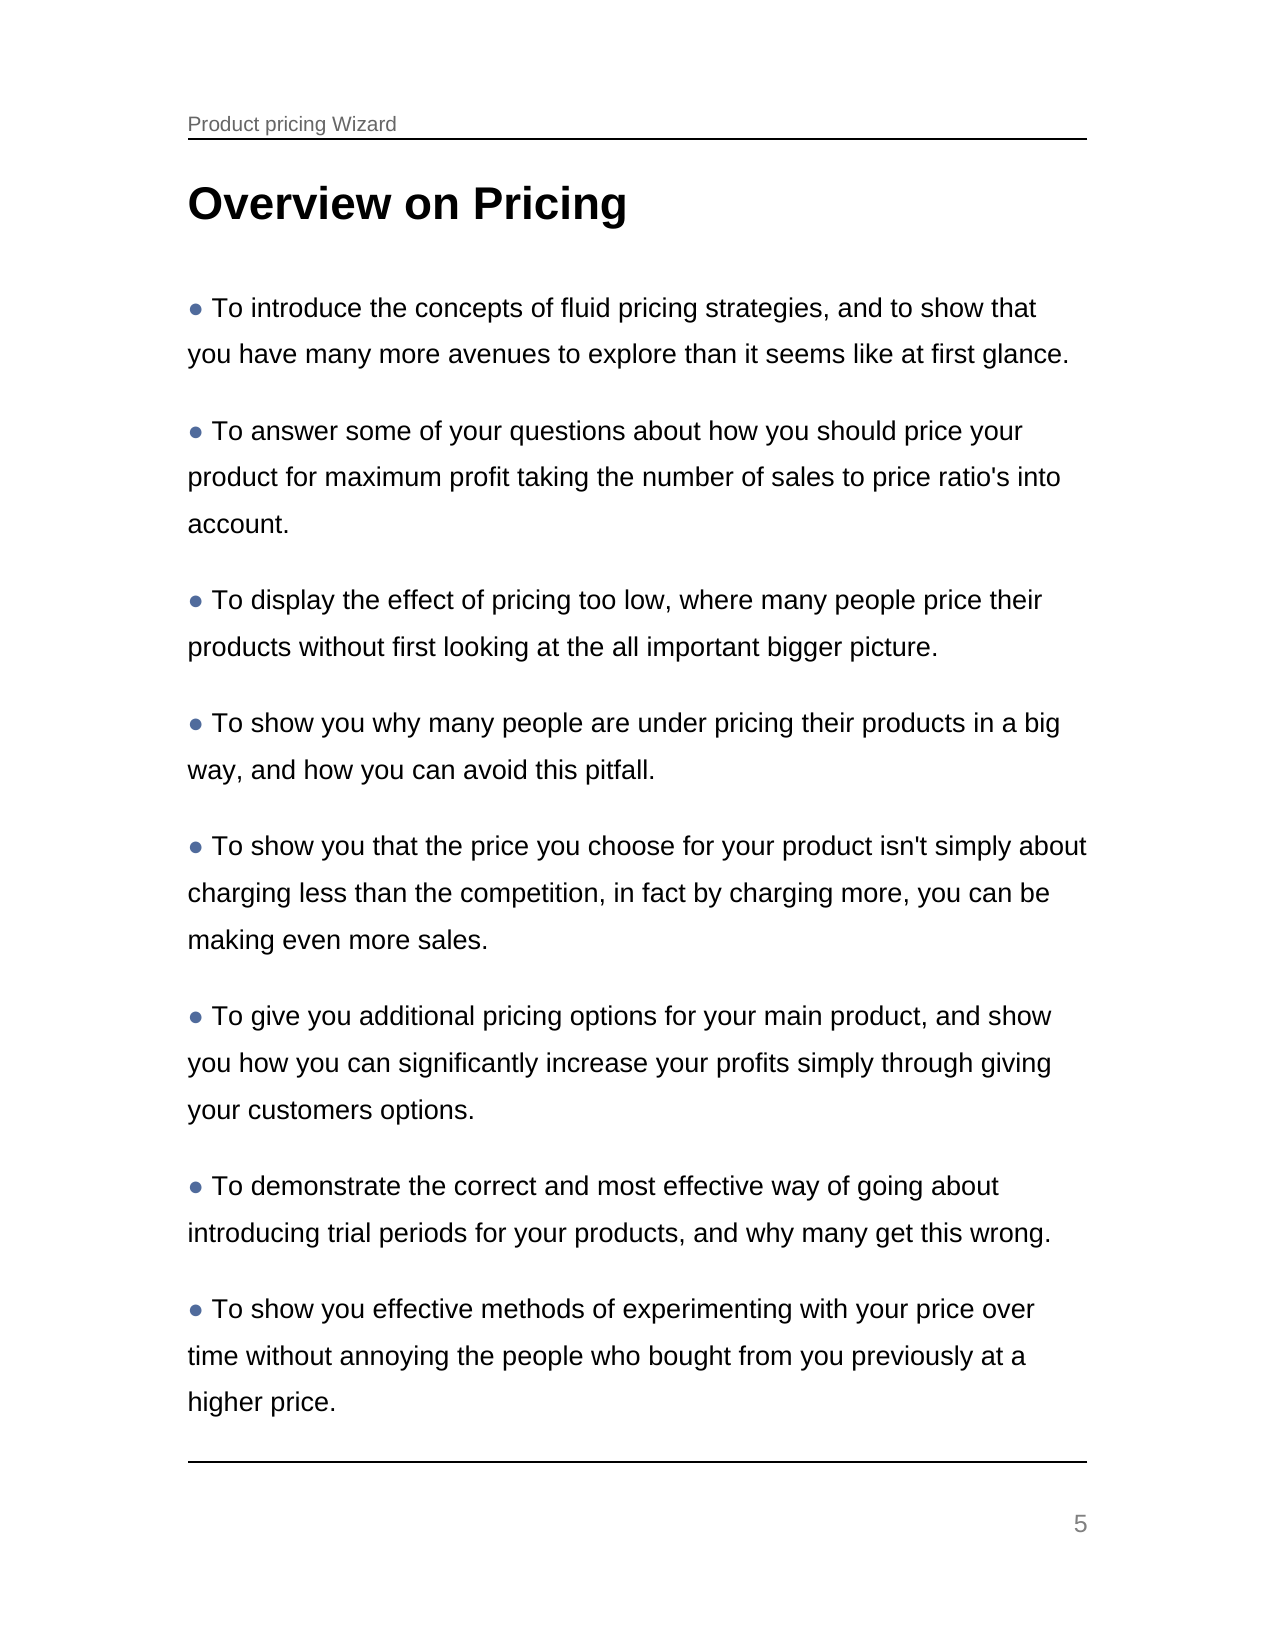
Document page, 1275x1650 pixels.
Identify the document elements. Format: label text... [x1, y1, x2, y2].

text ● To answer some of your questions about how you should price your product for maximum profit taking the number of sales to price ratio's into account. [187, 414, 1087, 539]
text ● To show you why many people are under pricing their products in a big way, and how you can avoid this pitfall. [187, 707, 1087, 785]
text ● To display the effect of pricing too low, where many people price their products without first looking at the all important bigger picture. [187, 584, 1087, 662]
text ● To give you additional pricing options for your main product, and show you how you can significantly increase your profits simply through giving your customers options. [187, 1000, 1087, 1125]
text ● To show you effective methods of experimenting with your price over time without annoying the people who bought from you previously at a higher price. [187, 1293, 1087, 1418]
text Overview on Pricing ● To introduce the concepts of fluid pricing strategies, and to show that you have many more avenues to explore than it seems like at first glance. [187, 176, 1087, 370]
text ● To demonstrate the correct and most effective way of going about introducing trial periods for your products, and why many get this wrong. [187, 1170, 1087, 1248]
text ● To show you that the price you choose for your product isn't simply about charging less than the competition, in fact by charging more, you can be making even more sales. [187, 830, 1087, 955]
